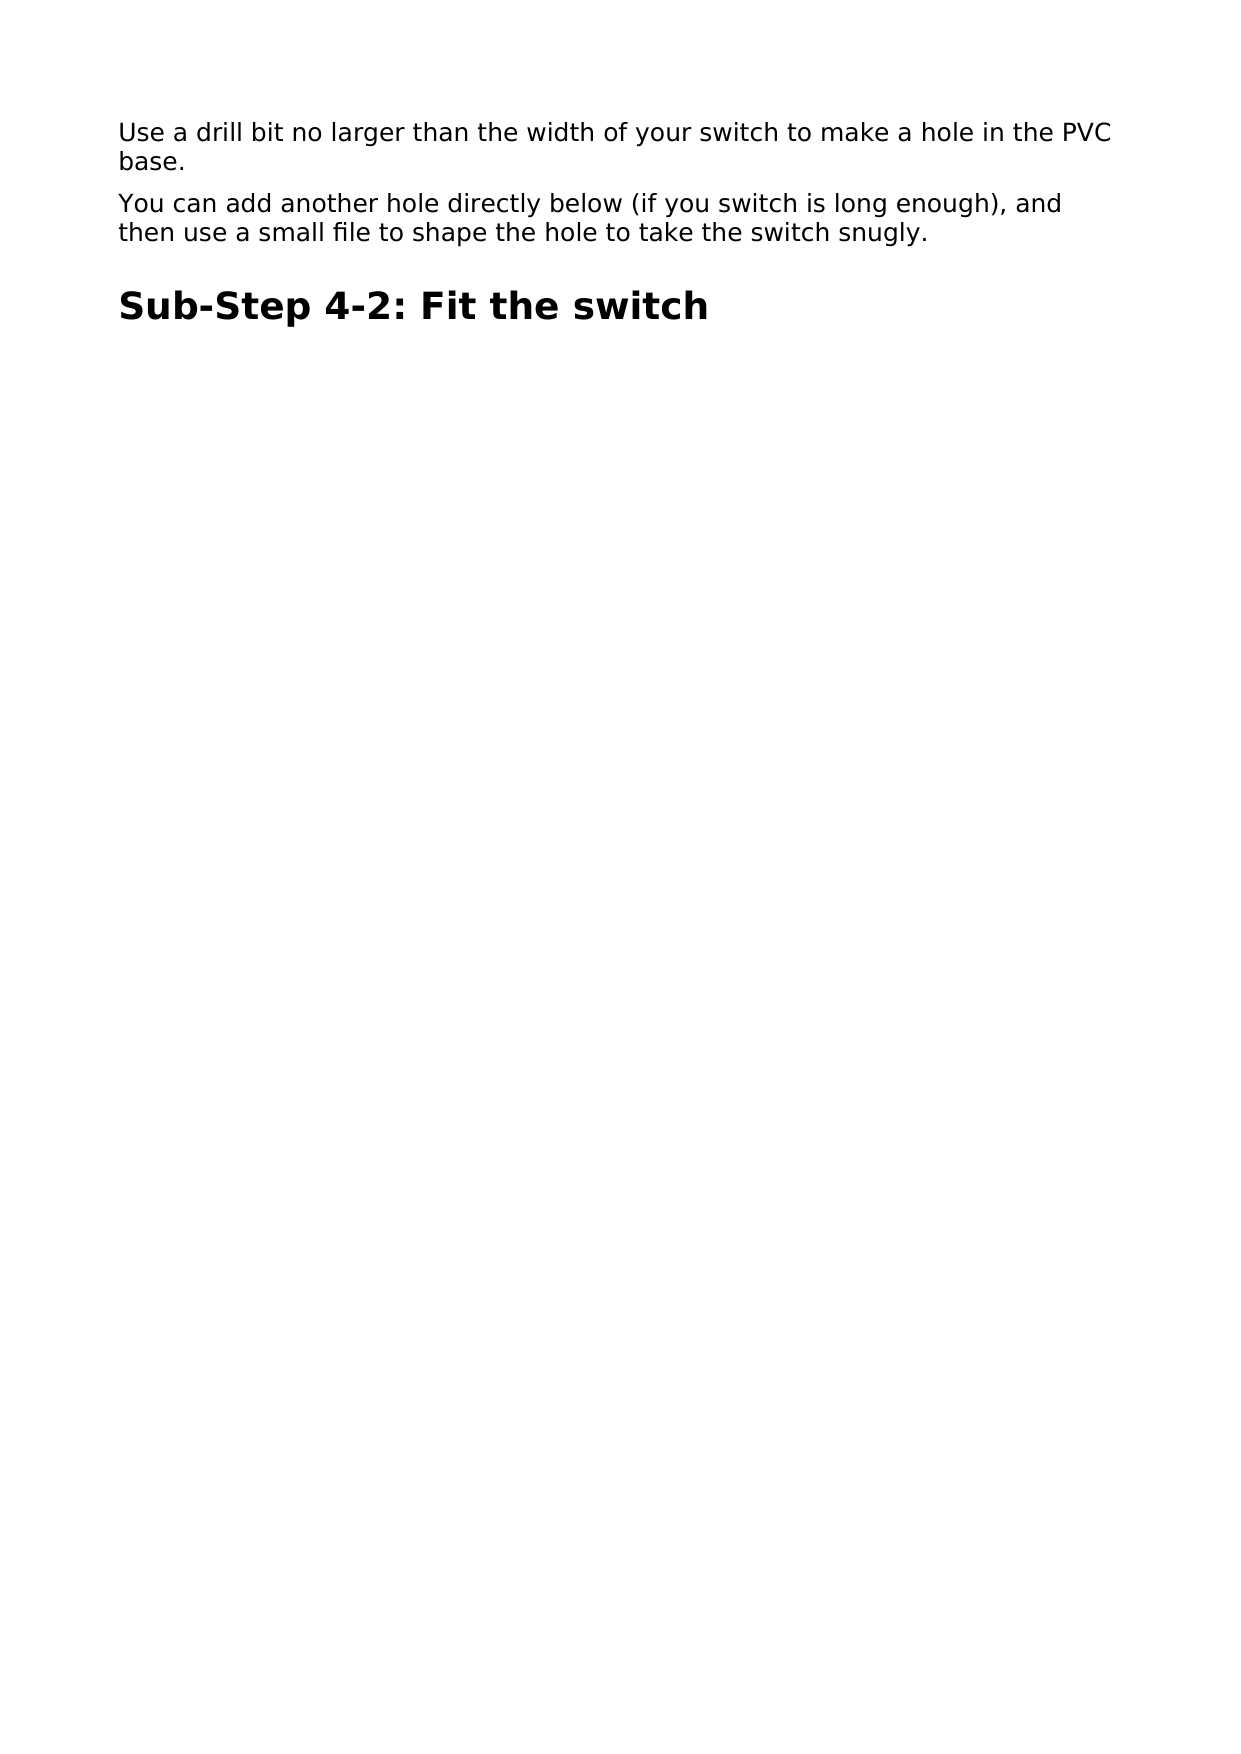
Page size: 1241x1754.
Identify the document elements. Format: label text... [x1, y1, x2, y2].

text You can add another hole directly below (if you switch is long enough), and then use a small file to shape the hole to take the switch snugly. [118, 189, 1122, 247]
subtitle Sub-Step 4-2: Fit the switch [118, 285, 1122, 328]
text Use a drill bit no larger than the width of your switch to make a hole in the PVC base. [118, 118, 1122, 176]
